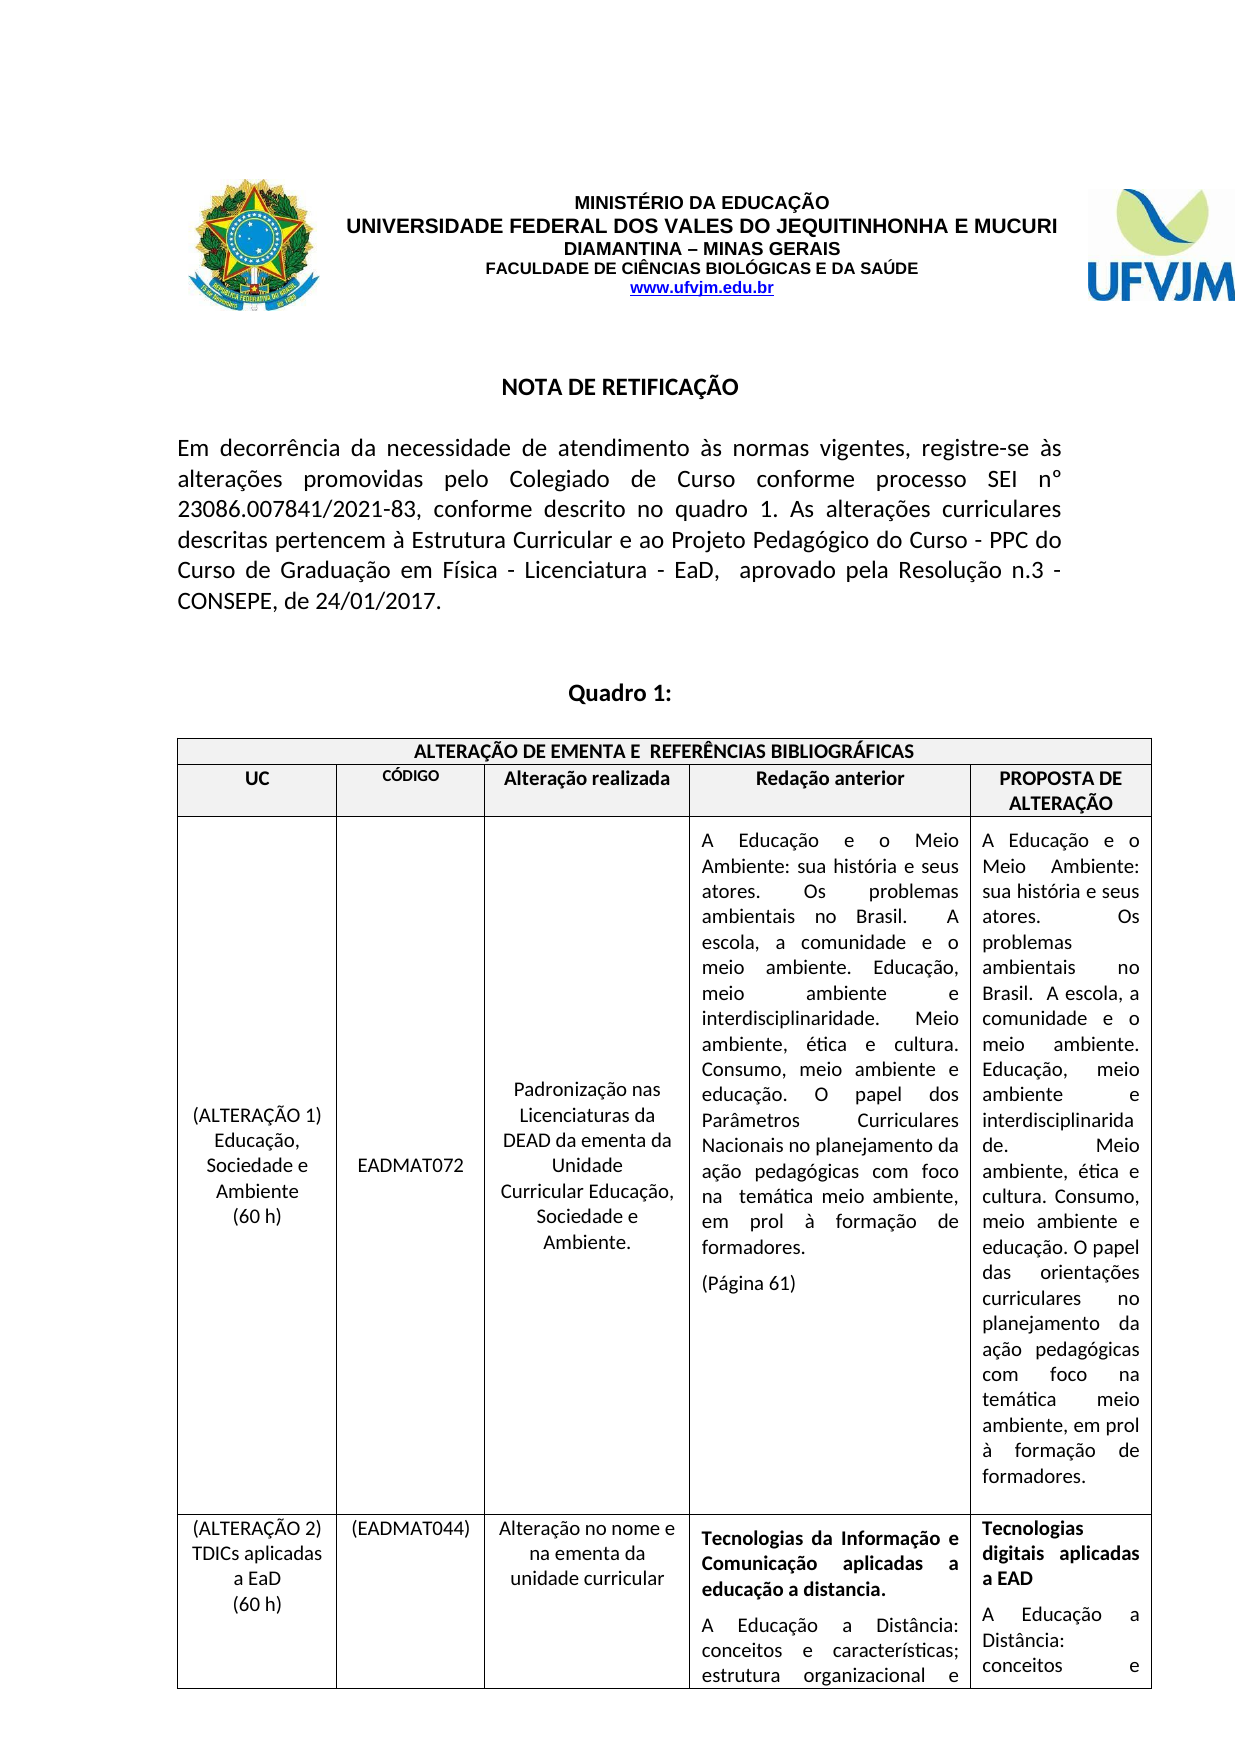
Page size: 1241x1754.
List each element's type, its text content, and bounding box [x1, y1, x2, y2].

table_cell CÓDIGO [337, 765, 484, 816]
table_header [320, 179, 327, 310]
table_header [177, 179, 188, 310]
text Em decorrência da necessidade de atendimento às normas vigentes, registre-se às alterações promovidas pelo Colegiado de Curso conforme processo SEI nº 23086.007841/2021-83, conforme descrito no quadro 1. As alterações curriculares descritas pertencem à Estrutura Curricular e ao Projeto Pedagógico do Curso - PPC do Curso de Graduação em Física - Licenciatura - EaD, aprovado pela Resolução n.3 - CONSEPE, de 24/01/2017. [177, 432, 1063, 616]
table_cell Tecnologias digitais aplicadas a EAD A Educação a Distância: conceitos e [971, 1515, 1151, 1688]
table_cell (ALTERAÇÃO 1) Educação, Sociedade e Ambiente (60 h) [178, 817, 336, 1514]
table_cell Padronização nas Licenciaturas da DEAD da ementa da Unidade Curricular Educação, Sociedade e Ambiente. [485, 817, 689, 1514]
table_cell UC [178, 765, 336, 816]
table_cell (EADMAT044) [337, 1515, 484, 1688]
table_header MINISTÉRIO DA EDUCAÇÃO UNIVERSIDADE FEDERAL DOS VALES DO JEQUITINHONHA E MUCURI DIAMANTINA – MINAS GERAIS FACULDADE DE CIÊNCIAS BIOLÓGICAS E DA SAÚDE www.ufvjm.edu.br [327, 179, 1077, 310]
table_header ALTERAÇÃO DE EMENTA E REFERÊNCIAS BIBLIOGRÁFICAS [178, 739, 1151, 764]
table_cell A Educação e o Meio Ambiente: sua história e seus atores. Os problemas ambientais no Brasil. A escola, a comunidade e o meio ambiente. Educação, meio ambiente e interdisciplinaridade. Meio ambiente, ética e cultura. Consumo, meio ambiente e educação. O papel dos Parâmetros Curriculares Nacionais no planejamento da ação pedagógicas com foco na temática meio ambiente, em prol à formação de formadores. (Página 61) [690, 817, 970, 1514]
table_cell Redação anterior [690, 765, 970, 816]
table_header [1077, 179, 1240, 310]
table_cell Tecnologias da Informação e Comunicação aplicadas a educação a distancia. A Educação a Distância: conceitos e características; estrutura organizacional e [690, 1515, 970, 1688]
picture [188, 179, 320, 311]
table_cell A Educação e o Meio Ambiente: sua história e seus atores. Os problemas ambientais no Brasil. A escola, a comunidade e o meio ambiente. Educação, meio ambiente e interdisciplinaridade. Meio ambiente, ética e cultura. Consumo, meio ambiente e educação. O papel das orientações curriculares no planejamento da ação pedagógicas com foco na temática meio ambiente, em prol à formação de formadores. [971, 817, 1151, 1514]
text NOTA DE RETIFICAÇÃO [177, 371, 1063, 402]
table_cell Alteração no nome e na ementa da unidade curricular [485, 1515, 689, 1688]
picture [1088, 189, 1235, 301]
table_cell Alteração realizada [485, 765, 689, 816]
table_cell PROPOSTA DE ALTERAÇÃO [971, 765, 1151, 816]
text Quadro 1: [177, 677, 1063, 707]
table_cell (ALTERAÇÃO 2) TDICs aplicadas a EaD (60 h) [178, 1515, 336, 1688]
table_cell EADMAT072 [337, 817, 484, 1514]
